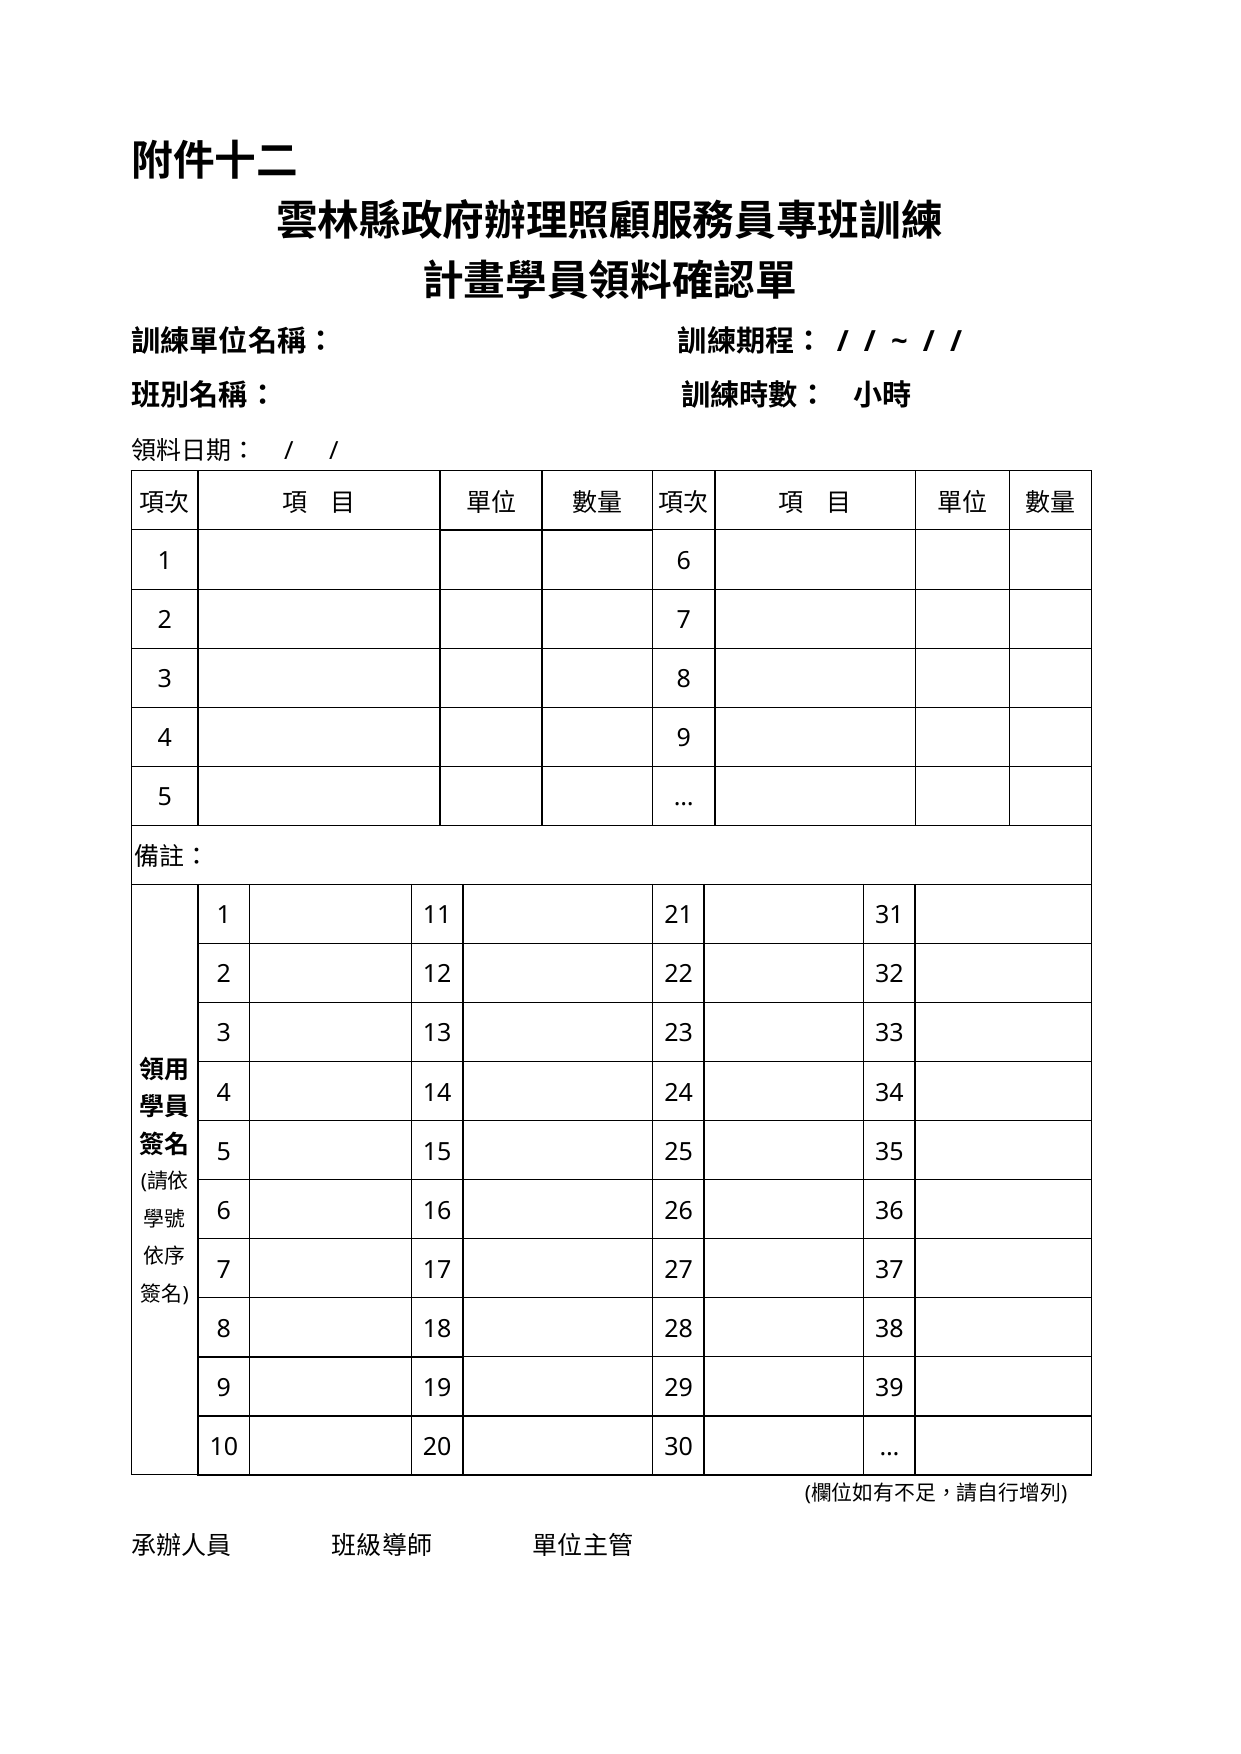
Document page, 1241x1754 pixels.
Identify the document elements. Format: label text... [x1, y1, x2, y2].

table_cell 27 [653, 1239, 703, 1297]
table_cell [916, 1121, 1091, 1179]
table_header 單位 [441, 471, 541, 529]
table_cell 3 [132, 649, 197, 707]
table_cell [705, 1121, 863, 1179]
table_cell [1010, 530, 1091, 588]
table_cell 2 [132, 590, 197, 647]
table_cell [916, 1062, 1091, 1120]
table_header 單位 [916, 471, 1009, 529]
table_cell [705, 1298, 863, 1356]
table_cell 8 [653, 649, 714, 707]
table_cell 4 [199, 1062, 249, 1120]
table_cell 28 [653, 1298, 703, 1356]
table_cell [250, 1239, 411, 1297]
table_cell [250, 1062, 411, 1120]
table_cell 30 [653, 1417, 703, 1474]
table_cell [705, 1062, 863, 1120]
text 領料日期： / / [131, 416, 971, 470]
table_cell [716, 530, 915, 588]
table_cell [464, 1062, 652, 1120]
table_cell 36 [864, 1180, 914, 1238]
table_cell 18 [412, 1298, 462, 1356]
table_cell [916, 1417, 1091, 1474]
subtitle (欄位如有不足，請自行增列) [131, 1476, 1067, 1506]
table_cell 19 [412, 1358, 462, 1415]
table_cell [916, 1003, 1091, 1061]
table_cell 32 [864, 944, 914, 1002]
table_cell 領用學員簽名(請依學號依序簽名) [132, 885, 197, 1474]
table_cell 6 [653, 530, 714, 588]
table_cell [1010, 649, 1091, 707]
table_cell 1 [199, 885, 249, 943]
table_cell [705, 1003, 863, 1061]
table_cell [705, 1239, 863, 1297]
table_cell 11 [412, 885, 462, 943]
table_cell [250, 1180, 411, 1238]
table_cell [464, 1357, 652, 1415]
table_cell [1010, 708, 1091, 766]
table_cell [441, 708, 541, 766]
table_header 項次 [132, 471, 197, 529]
table_cell [464, 1180, 652, 1238]
table_cell 38 [864, 1298, 914, 1356]
table_cell [1010, 767, 1091, 825]
table_cell [716, 767, 915, 825]
table_cell [705, 1417, 863, 1474]
table_cell 3 [199, 1003, 249, 1061]
table_header 項 目 [716, 471, 915, 529]
table_cell [1010, 590, 1091, 647]
table_header 項次 [653, 471, 714, 529]
table_cell 備註： [132, 826, 1091, 884]
table_cell [250, 885, 411, 943]
table_cell 16 [412, 1180, 462, 1238]
table_cell … [653, 767, 714, 825]
table_cell [543, 531, 652, 588]
table_cell 1 [132, 530, 197, 588]
table_cell [916, 1298, 1091, 1356]
table_cell 4 [132, 708, 197, 766]
table_cell [441, 531, 541, 588]
table_cell 6 [199, 1180, 249, 1238]
table_cell 13 [412, 1003, 462, 1061]
table_cell [199, 767, 439, 825]
table_cell 7 [653, 590, 714, 647]
table_cell 2 [199, 944, 249, 1002]
table_cell [916, 1180, 1091, 1238]
table_cell 24 [653, 1062, 703, 1120]
table_cell [543, 590, 652, 647]
table_cell [916, 944, 1091, 1002]
table_cell 17 [412, 1239, 462, 1297]
table_cell [250, 1358, 411, 1415]
table_header 數量 [1010, 471, 1091, 529]
table_cell [441, 767, 541, 825]
table_cell [464, 885, 652, 943]
table_cell [705, 885, 863, 943]
table_cell [250, 1121, 411, 1179]
table_cell 23 [653, 1003, 703, 1061]
table_cell [705, 944, 863, 1002]
table_cell [250, 1417, 411, 1474]
table_cell [705, 1357, 863, 1415]
table_cell [464, 1239, 652, 1297]
table_cell [916, 708, 1009, 766]
table_cell [199, 590, 439, 647]
table_cell [464, 1298, 652, 1356]
table_cell [250, 944, 411, 1002]
table_cell [543, 708, 652, 766]
text 附件十二 [131, 127, 1087, 187]
table_cell [543, 649, 652, 707]
table_cell 22 [653, 944, 703, 1002]
table_cell 34 [864, 1062, 914, 1120]
table_cell 26 [653, 1180, 703, 1238]
table_cell [916, 649, 1009, 707]
table_header 數量 [543, 471, 652, 529]
table_cell 20 [412, 1417, 462, 1474]
table_cell 39 [864, 1357, 914, 1415]
table_cell 12 [412, 944, 462, 1002]
table_cell 31 [864, 885, 914, 943]
text 班別名稱： 訓練時數： 小時 [131, 362, 1087, 416]
table_cell [464, 1417, 652, 1474]
table_cell [464, 1003, 652, 1061]
table_cell [916, 885, 1091, 943]
table_header 項 目 [199, 471, 439, 529]
table_cell 33 [864, 1003, 914, 1061]
table_cell [441, 649, 541, 707]
table_cell [250, 1298, 411, 1356]
table_cell 9 [199, 1358, 249, 1415]
table_cell [716, 649, 915, 707]
table_cell [916, 1239, 1091, 1297]
table_cell 35 [864, 1121, 914, 1179]
table_cell [916, 530, 1009, 588]
table_cell … [864, 1417, 914, 1474]
text 承辦人員 班級導師 單位主管 [131, 1525, 1087, 1562]
table_cell [543, 767, 652, 825]
table_cell 15 [412, 1121, 462, 1179]
table_cell [916, 590, 1009, 647]
table_cell [199, 708, 439, 766]
text 雲林縣政府辦理照顧服務員專班訓練 [131, 187, 1087, 247]
table_cell [716, 708, 915, 766]
table_cell [199, 530, 439, 588]
table_cell 7 [199, 1239, 249, 1297]
table_cell 9 [653, 708, 714, 766]
table_cell [199, 649, 439, 707]
table_cell 25 [653, 1121, 703, 1179]
text 訓練單位名稱： 訓練期程： / / ~ / / [131, 308, 1087, 362]
text 計畫學員領料確認單 [131, 247, 1087, 308]
table_cell [916, 767, 1009, 825]
table_cell 37 [864, 1239, 914, 1297]
table_cell [464, 1121, 652, 1179]
table_cell [441, 590, 541, 647]
table_cell 8 [199, 1298, 249, 1356]
table_cell 14 [412, 1062, 462, 1120]
table_cell [716, 590, 915, 647]
table_cell 5 [199, 1121, 249, 1179]
table_cell [250, 1003, 411, 1061]
table_cell 21 [653, 885, 703, 943]
table_cell [464, 944, 652, 1002]
table_cell 29 [653, 1357, 703, 1415]
table_cell 10 [199, 1417, 249, 1474]
table_cell [916, 1357, 1091, 1415]
table_cell 5 [132, 767, 197, 825]
table_cell [705, 1180, 863, 1238]
